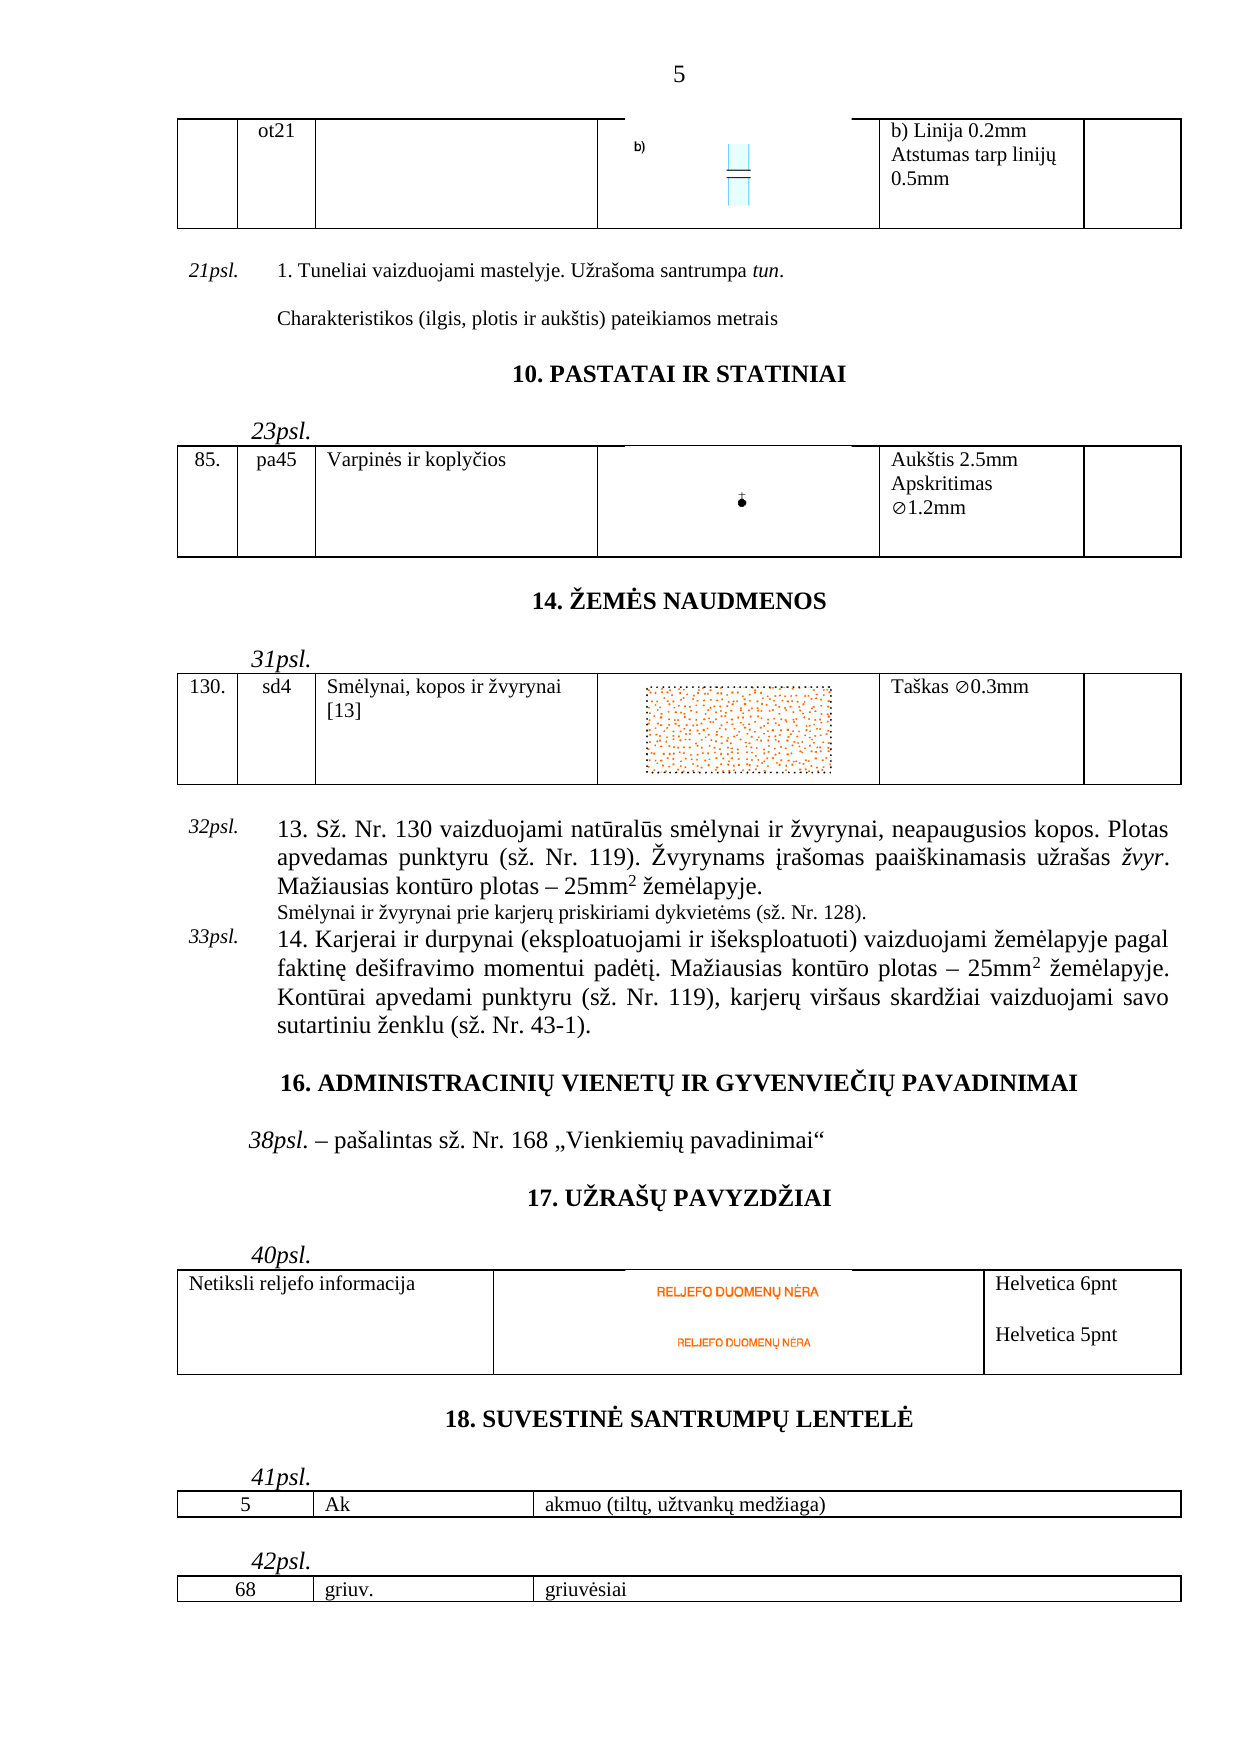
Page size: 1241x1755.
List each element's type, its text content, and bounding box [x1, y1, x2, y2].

text 38psl. – pašalintas sž. Nr. 168 „Vienkiemių pavadinimai“ [177, 1125, 1178, 1154]
table_cell 14. Karjerai ir durpynai (eksploatuojami ir išeksploatuoti) vaizduojami žemėlapyje pagal faktinę dešifravimo momentui padėtį. Mažiausias kontūro plotas – 25mm2 žemėlapyje. Kontūrai apvedami punktyru (sž. Nr. 119), karjerų viršaus skardžiai vaizduojami savo sutartiniu ženklu (sž. Nr. 43-1). [266, 924, 1181, 1039]
text 23psl. [177, 416, 1181, 445]
table_cell [494, 1322, 631, 1374]
text 41psl. [177, 1462, 1181, 1490]
table_header griuv. [314, 1577, 533, 1601]
table_header [1085, 674, 1180, 783]
text 18. suvestinė santrumpų lentelė [177, 1404, 1181, 1433]
table_header [852, 1271, 983, 1322]
table_header [494, 1271, 625, 1322]
table_header Aukštis 2.5mm Apskritimas 1.2mm [880, 447, 1083, 556]
table_cell [178, 1322, 493, 1374]
table_header [598, 447, 625, 556]
text 16. Administracinių vienetų ir gyvenviečių pavadinimai [177, 1068, 1181, 1097]
table_header 130. [178, 674, 237, 783]
table_cell [598, 120, 625, 227]
table_cell [852, 120, 879, 227]
table_header Helvetica 6pnt [985, 1271, 1180, 1322]
table_header 5 [178, 1492, 313, 1516]
table_header Ak [314, 1492, 533, 1516]
text 10. Pastatai ir statiniai [177, 359, 1181, 387]
table_header griuvėsiai [534, 1577, 1180, 1601]
table_cell ot21 [238, 120, 315, 227]
table_header 1. Tuneliai vaizduojami mastelyje. Užrašoma santrumpa tun. Charakteristikos (ilgis, plotis ir aukštis) pateikiamos metrais [266, 258, 1181, 330]
table_header Smėlynai, kopos ir žvyrynai [13] [316, 674, 597, 783]
table_header 13. Sž. Nr. 130 vaizduojami natūralūs smėlynai ir žvyrynai, neapaugusios kopos. Plotas apvedamas punktyru (sž. Nr. 119). Žvyrynams įrašomas paaiškinamasis užrašas žvyr. Mažiausias kontūro plotas – 25mm2 žemėlapyje. Smėlynai ir žvyrynai prie karjerų priskiriami dykvietėms (sž. Nr. 128). [266, 814, 1181, 924]
table_header [852, 674, 879, 783]
table_header Netiksli reljefo informacija [178, 1271, 493, 1322]
table_header akmuo (tiltų, užtvankų medžiaga) [534, 1492, 1180, 1516]
table_header 32psl. [177, 814, 266, 924]
table_header Varpinės ir koplyčios [316, 447, 597, 556]
table_header 85. [178, 447, 237, 556]
table_cell [1085, 120, 1180, 227]
table_header Taškas 0.3mm [880, 674, 1083, 783]
text 14. ŽEMĖS NAUDMENOS [177, 586, 1181, 615]
table_header 21psl. [177, 258, 266, 330]
table_cell Helvetica 5pnt [985, 1322, 1180, 1374]
table_cell 33psl. [177, 924, 266, 1039]
table_header 68 [178, 1577, 313, 1601]
text 17. užrašų pavyzdžiai [177, 1183, 1181, 1212]
text 40psl. [177, 1240, 1181, 1269]
table_header [852, 447, 879, 556]
text 42psl. [177, 1546, 1181, 1575]
table_cell b) Linija 0.2mm Atstumas tarp linijų 0.5mm [880, 120, 1083, 227]
table_cell [846, 1322, 983, 1374]
table_header pa45 [238, 447, 315, 556]
table_cell [178, 120, 237, 227]
text 31psl. [177, 644, 1181, 672]
table_header [598, 674, 625, 783]
table_header [1085, 447, 1180, 556]
table_header sd4 [238, 674, 315, 783]
table_cell [316, 120, 597, 227]
